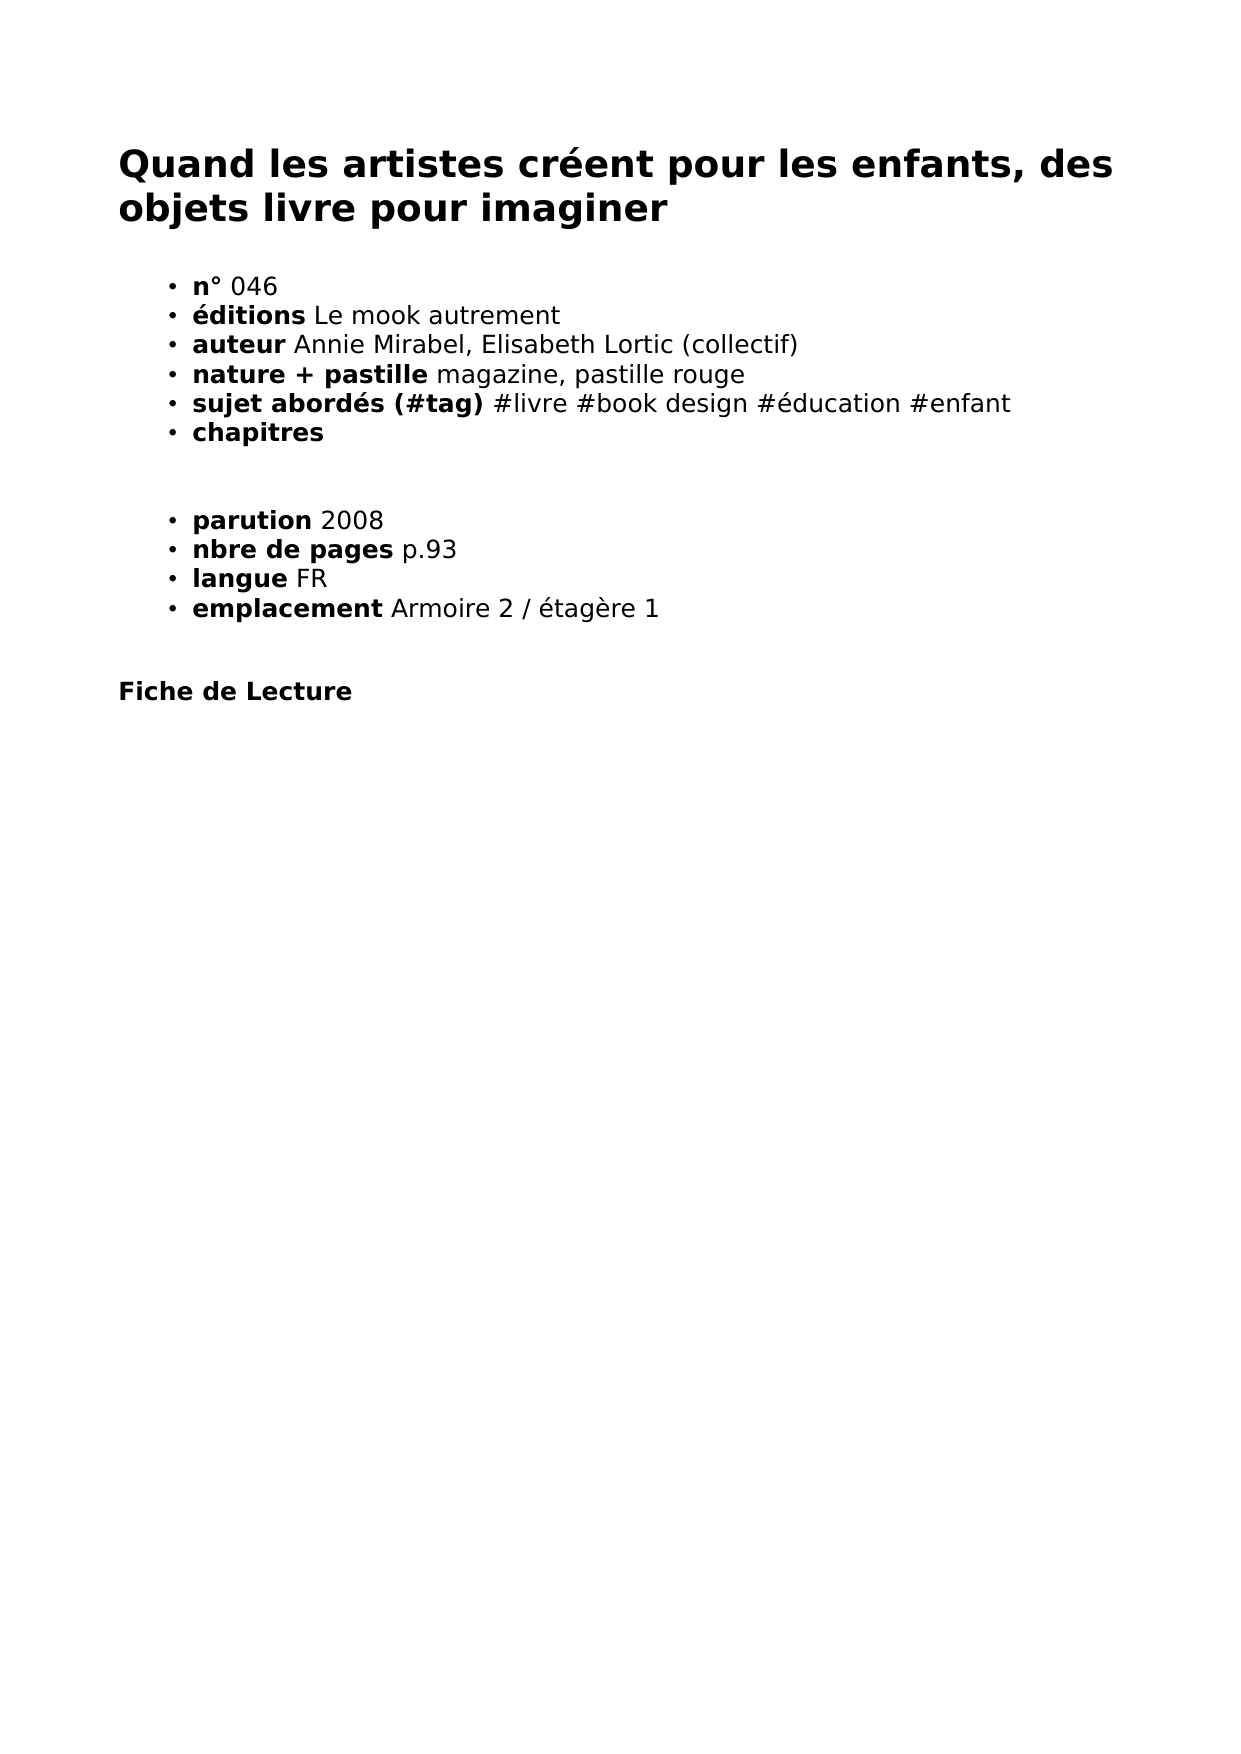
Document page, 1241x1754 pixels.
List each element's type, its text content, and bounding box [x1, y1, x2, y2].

list parution 2008 [177, 506, 1122, 536]
list chapitres [177, 418, 1122, 447]
list nbre de pages p.93 [177, 536, 1122, 565]
list langue FR [177, 565, 1122, 594]
list éditions Le mook autrement [177, 302, 1122, 331]
list emplacement Armoire 2 / étagère 1 [177, 594, 1122, 623]
subtitle Quand les artistes créent pour les enfants, des objets livre pour imaginer [118, 143, 1122, 230]
list sujet abordés (#tag) #livre #book design #éducation #enfant [177, 389, 1122, 418]
list auteur Annie Mirabel, Elisabeth Lortic (collectif) [177, 331, 1122, 360]
list nature + pastille magazine, pastille rouge [177, 360, 1122, 389]
subtitle Fiche de Lecture [118, 677, 1122, 707]
list n° 046 [177, 272, 1122, 302]
